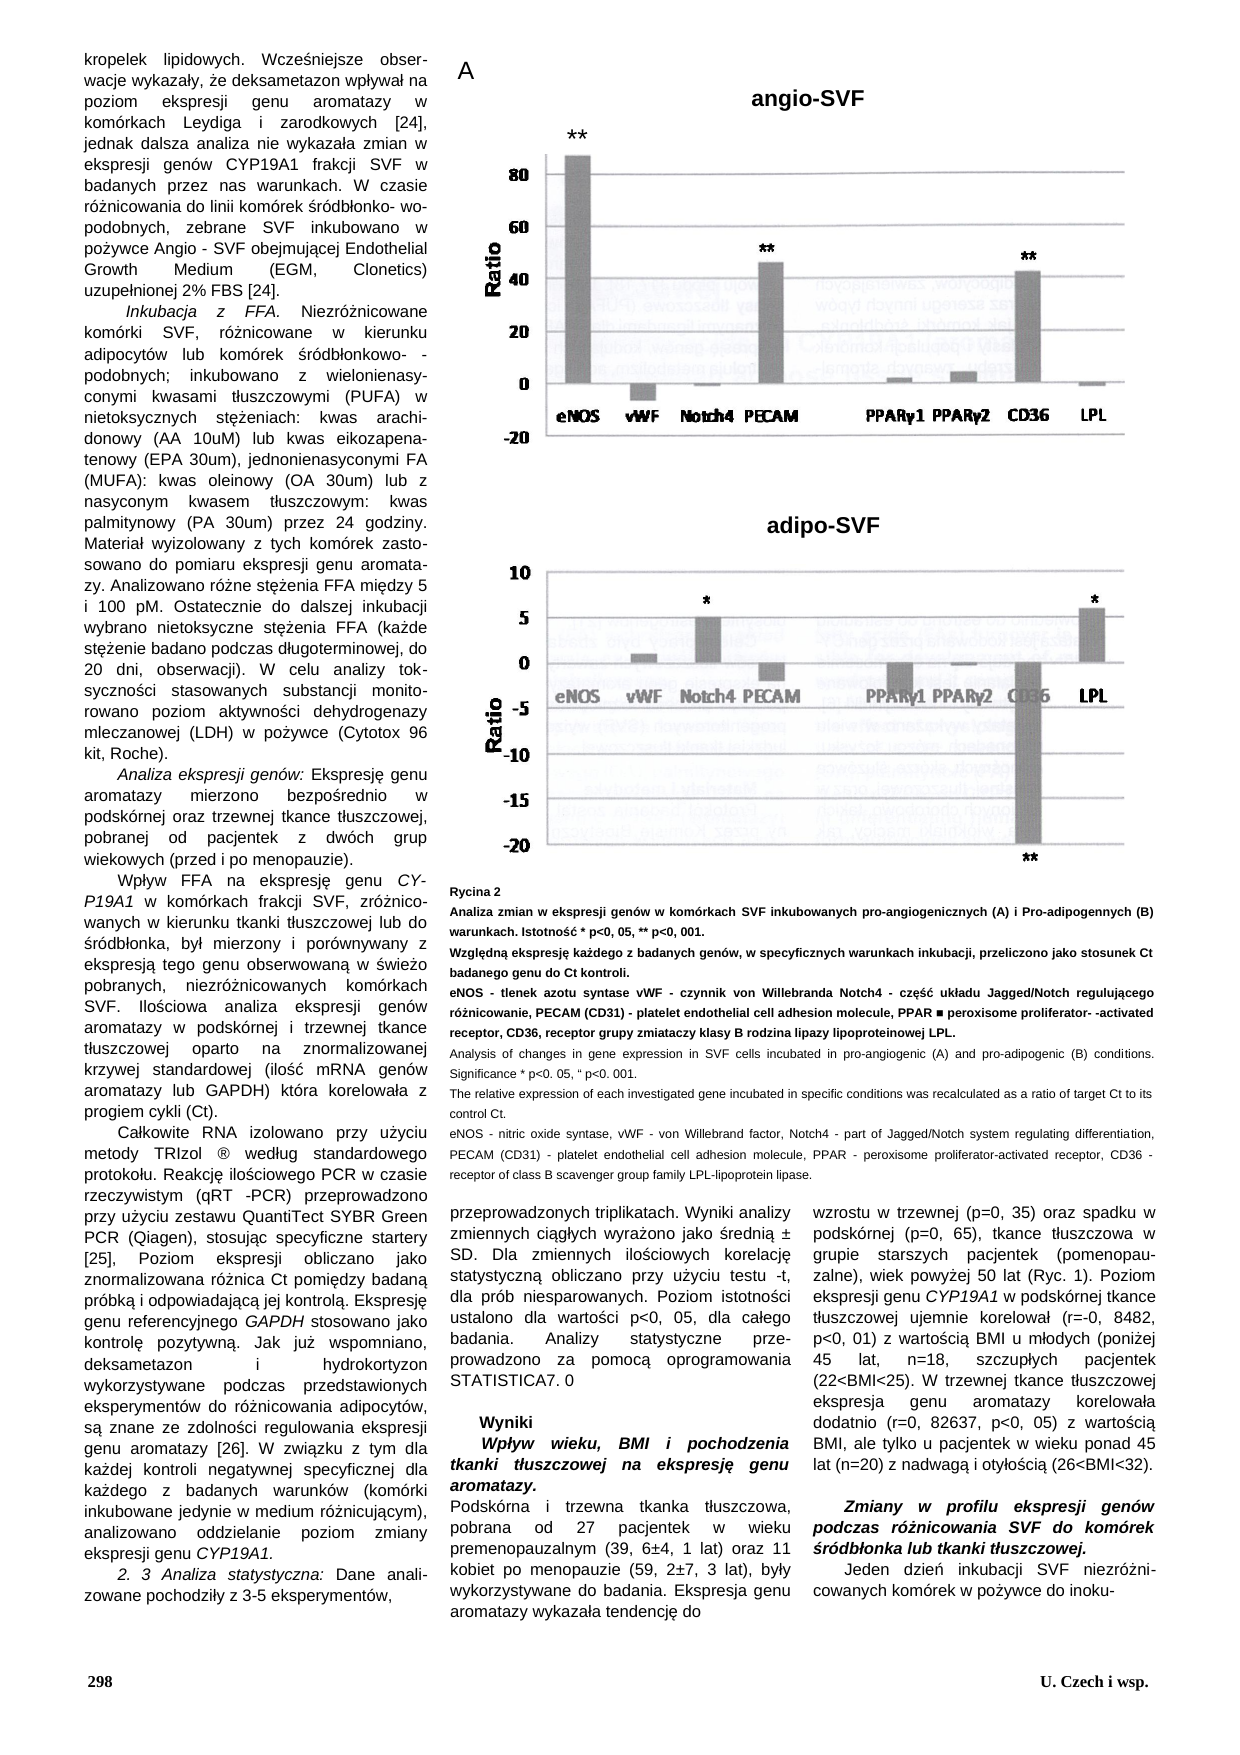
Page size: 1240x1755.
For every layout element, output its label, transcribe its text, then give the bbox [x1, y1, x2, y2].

text Rycina 2 [449, 885, 1154, 899]
text eNOS - nitric oxide syntase, vWF - von Willebrand factor, Notch4 - part of Jagged/Notch system regulating differentia­tion, PECAM (CD31) - platelet endothelial cell adhesion molecule, PPAR - peroxisome proliferator-activated receptor, CD36 -receptor of class B scavenger group family LPL-lipoprotein lipase. [449, 1127, 1154, 1182]
picture [485, 564, 1125, 863]
text Analiza zmian w ekspresji genów w komórkach SVF inkubowanych pro-angiogenicznych (A) i Pro-adipogennych (B) warunkach. Istotność * p<0, 05, ** p<0, 001. [449, 905, 1154, 939]
text Zmiany w profilu ekspresji genów podczas różnicowania SVF do komórek śródbłonka lub tkanki tłuszczowej. [813, 1497, 1156, 1558]
subtitle ** [567, 123, 791, 154]
text A [457, 56, 879, 84]
text Wpływ FFA na ekspresję genu CY- P19A1 w komórkach frakcji SVF, zróżnico­wanych w kierunku tkanki tłuszczowej lub do śródbłonka, był mierzony i porównywany z ekspresją tego genu obserwowaną w świeżo pobranych, niezróżnicowanych komórkach SVF. Ilościowa analiza ekspresji genów aromatazy w podskórnej i trzewnej tkance tłuszczowej oparto na znormalizowanej krzywej standardowej (ilość mRNA genów aromatazy lub GAPDH) która korelowała z progiem cykli (Ct). [84, 870, 427, 1121]
text angio-SVF [751, 84, 879, 111]
text Wpływ wieku, BMI i pochodzenia tkanki tłuszczowej na ekspresję genu aromatazy. [450, 1434, 791, 1495]
text wzrostu w trzewnej (p=0, 35) oraz spadku w podskórnej (p=0, 65), tkance tłuszczowa w grupie starszych pacjentek (pomenopau- zalne), wiek powyżej 50 lat (Ryc. 1). Poziom ekspresji genu CYP19A1 w podskórnej tkance tłuszczowej ujemnie korelował (r=-0, 8482, p<0, 01) z wartością BMI u młodych (poniżej 45 lat, n=18, szczupłych pacjentek (22<BMI<25). W trzewnej tkan­ce tłuszczowej ekspresja genu aromatazy korelowała dodatnio (r=0, 82637, p<0, 05) z wartością BMI, ale tylko u pacjentek w wieku ponad 45 lat (n=20) z nadwagą i otyłością (26<BMI<32). [813, 1203, 1156, 1474]
text adipo-SVF [747, 512, 880, 538]
text Względną ekspresję każdego z badanych genów, w specyficznych warunkach inkubacji, przeliczono jako stosunek Ct badanego genu do Ct kontroli. [449, 945, 1154, 980]
text The relative expression of each investigated gene incubated in specific conditions was recalculated as a ratio of target Ct to its control Ct. [449, 1087, 1154, 1121]
text Całkowite RNA izolowano przy użyciu metody TRIzol ® według standardowego protokołu. Reakcję ilościowego PCR w czasie rzeczywistym (qRT -PCR) przepro­wadzono przy użyciu zestawu QuantiTect SYBR Green PCR (Qiagen), stosując specyficzne startery [25], Poziom ekspresji obliczano jako znormalizowana różnica Ct pomiędzy badaną próbką i odpowiadającą jej kontrolą. Ekspresję genu referencyjnego GAPDH stosowano jako kontrolę pozytyw­ną. Jak już wspomniano, deksametazon i hydrokortyzon wykorzystywane podczas przedstawionych eksperymentów do różni­cowania adipocytów, są znane ze zdolności regulowania ekspresji genu aromatazy [26]. W związku z tym dla każdej kontroli nega­tywnej specyficznej dla każdego z badanych warunków (komórki inkubowane jedynie w medium różnicującym), analizowano oddzielanie poziom zmiany ekspresji genu CYP19A1. [84, 1123, 427, 1563]
text przeprowadzonych triplikatach. Wyniki analizy zmiennych ciągłych wyrażono jako średnią ± SD. Dla zmiennych ilościowych korelację statystyczną obliczano przy użyciu testu -t, dla prób niesparowanych. Poziom istotności ustalono dla wartości p<0, 05, dla całego badania. Analizy statystyczne prze­prowadzono za pomocą oprogramowania STATISTICA7. 0 [450, 1203, 791, 1390]
text 298 [87, 1672, 118, 1691]
text Analysis of changes in gene expression in SVF cells incubated in pro-angiogenic (A) and pro-adipogenic (B) condi­tions. Significance * p<0. 05, “ p<0. 001. [449, 1046, 1154, 1081]
text Wyniki [450, 1413, 791, 1432]
text eNOS - tlenek azotu syntase vWF - czynnik von Willebranda Notch4 - część układu Jagged/Notch regulującego różnicowanie, PECAM (CD31) - platelet endothelial cell adhesion molecule, PPAR ■ peroxisome proliferator- -activated receptor, CD36, receptor grupy zmiataczy klasy B rodzina lipazy lipoproteinowej LPL. [449, 986, 1154, 1041]
text Jeden dzień inkubacji SVF niezróżni­cowanych komórek w pożywce do inoku- [813, 1560, 1156, 1600]
text U. Czech i wsp. [1040, 1672, 1154, 1691]
list 3 Analiza statystyczna: Dane anali­zowane pochodziły z 3-5 eksperymentów, [84, 1565, 427, 1605]
text Analiza ekspresji genów: Ekspresję genu aromatazy mierzono bezpośrednio w podskórnej oraz trzewnej tkance tłuszczo­wej, pobranej od pacjentek z dwóch grup wiekowych (przed i po menopauzie). [84, 765, 427, 868]
text Inkubacja z FFA. Niezróżnicowane komórki SVF, różnicowane w kierunku adipocytów lub komórek śródbłonkowo- -podobnych; inkubowano z wielonienasy- conymi kwasami tłuszczowymi (PUFA) w nietoksycznych stężeniach: kwas arachi- donowy (AA 10uM) lub kwas eikozapena- tenowy (EPA 30um), jednonienasyconymi FA (MUFA): kwas oleinowy (OA 30um) lub z nasyconym kwasem tłuszczowym: kwas palmitynowy (PA 30um) przez 24 godziny. Materiał wyizolowany z tych komórek zasto­sowano do pomiaru ekspresji genu aromata­zy. Analizowano różne stężenia FFA między 5 i 100 pM. Ostatecznie do dalszej inkubacji wybrano nietoksyczne stężenia FFA (każde stężenie badano podczas długoterminowej, do 20 dni, obserwacji). W celu analizy tok­syczności stasowanych substancji monito­rowano poziom aktywności dehydrogenazy mleczanowej (LDH) w pożywce (Cytotox 96 kit, Roche). [84, 302, 427, 763]
text Podskórna i trzewna tkanka tłuszczo­wa, pobrana od 27 pacjentek w wieku premenopauzalnym (39, 6±4, 1 lat) oraz 11 kobiet po menopauzie (59, 2±7, 3 lat), były wykorzystywane do badania. Ekspresja genu aromatazy wykazała tendencję do [450, 1497, 791, 1621]
text kropelek lipidowych. Wcześniejsze obser­wacje wykazały, że deksametazon wpływał na poziom ekspresji genu aromatazy w komórkach Leydiga i zarodkowych [24], jednak dalsza analiza nie wykazała zmian w ekspresji genów CYP19A1 frakcji SVF w badanych przez nas warunkach. W czasie różnicowania do linii komórek śródbłonko- wo-podobnych, zebrane SVF inkubowano w pożywce Angio - SVF obejmującej En­dothelial Growth Medium (EGM, Clonetics) uzupełnionej 2% FBS [24]. [84, 50, 427, 300]
picture [485, 154, 1125, 444]
